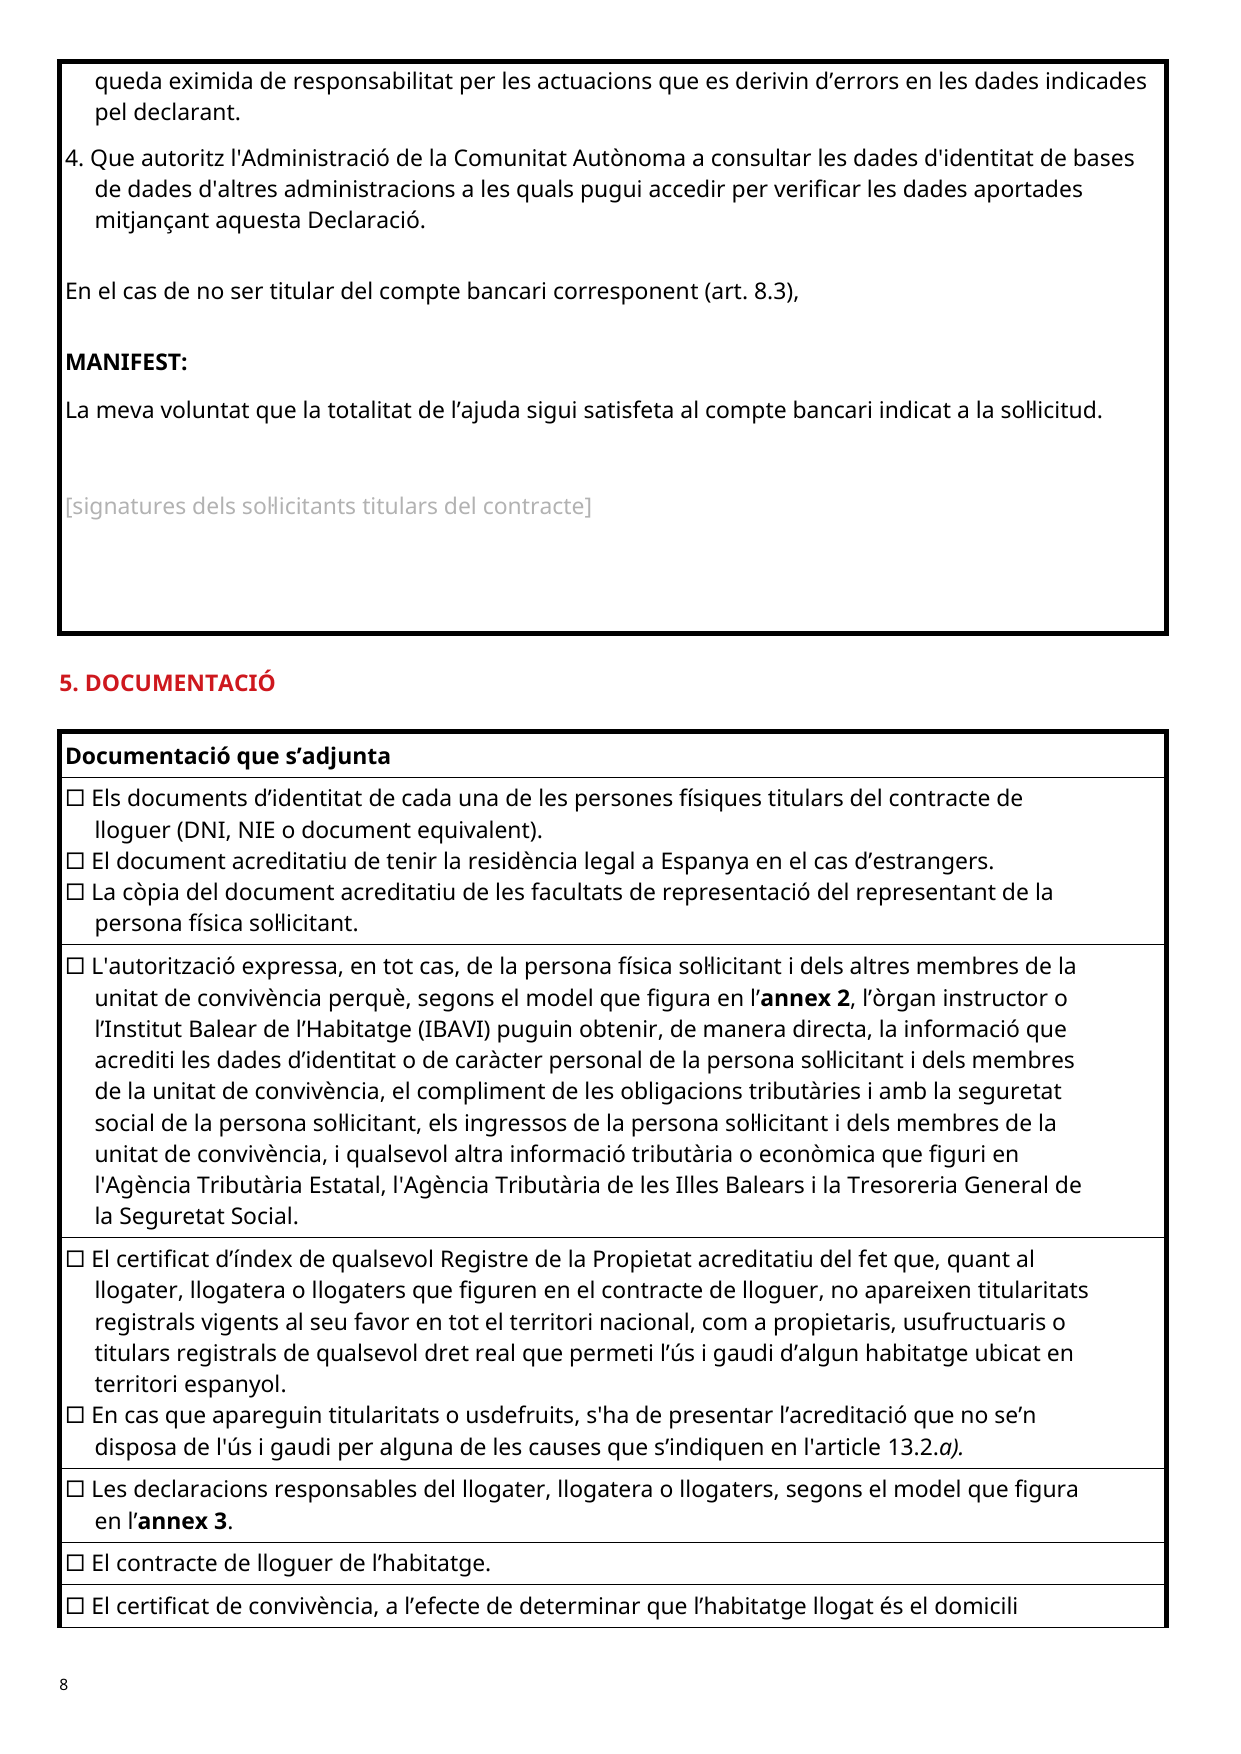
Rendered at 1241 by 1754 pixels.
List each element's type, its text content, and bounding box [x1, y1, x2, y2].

table_cell  El certificat d’índex de qualsevol Registre de la Propietat acreditatiu del fet que, quant al llogater, llogatera o llogaters que figuren en el contracte de lloguer, no apareixen titularitats registrals vigents al seu favor en tot el territori nacional, com a propietaris, usufructuaris o titulars registrals de qualsevol dret real que permeti l’ús i gaudi d’algun habitatge ubicat en territori espanyol.  En cas que apareguin titularitats o usdefruits, s'ha de presentar l’acreditació que no se’n disposa de l'ús i gaudi per alguna de les causes que s’indiquen en l'article 13.2.a). [62, 1238, 1164, 1467]
table_header Documentació que s’adjunta [62, 734, 1164, 777]
text 5. DOCUMENTACIÓ [59, 667, 1107, 698]
table_cell  El certificat de convivència, a l’efecte de determinar que l’habitatge llogat és el domicili [62, 1585, 1164, 1627]
table_cell  Les declaracions responsables del llogater, llogatera o llogaters, segons el model que figura en l’annex 3. [62, 1469, 1164, 1542]
table_cell  El contracte de lloguer de l’habitatge. [62, 1543, 1164, 1584]
table_cell  L'autorització expressa, en tot cas, de la persona física sol·licitant i dels altres membres de la unitat de convivència perquè, segons el model que figura en l’annex 2, l’òrgan instructor o l’Institut Balear de l’Habitatge (IBAVI) puguin obtenir, de manera directa, la informació que acrediti les dades d’identitat o de caràcter personal de la persona sol·licitant i dels membres de la unitat de convivència, el compliment de les obligacions tributàries i amb la seguretat social de la persona sol·licitant, els ingressos de la persona sol·licitant i dels membres de la unitat de convivència, i qualsevol altra informació tributària o econòmica que figuri en l'Agència Tributària Estatal, l'Agència Tributària de les Illes Balears i la Tresoreria General de la Seguretat Social. [62, 945, 1164, 1237]
table_cell queda eximida de responsabilitat per les actuacions que es derivin d’errors en les dades indicades pel declarant. 4. Que autoritz l'Administració de la Comunitat Autònoma a consultar les dades d'identitat de bases de dades d'altres administracions a les quals pugui accedir per verificar les dades aportades mitjançant aquesta Declaració. En el cas de no ser titular del compte bancari corresponent (art. 8.3), MANIFEST: La meva voluntat que la totalitat de l’ajuda sigui satisfeta al compte bancari indicat a la sol·licitud. [signatures dels sol·licitants titulars del contracte] [62, 64, 1164, 631]
table_cell  Els documents d’identitat de cada una de les persones físiques titulars del contracte de lloguer (DNI, NIE o document equivalent).  El document acreditatiu de tenir la residència legal a Espanya en el cas d’estrangers.  La còpia del document acreditatiu de les facultats de representació del representant de la persona física sol·licitant. [62, 778, 1164, 944]
